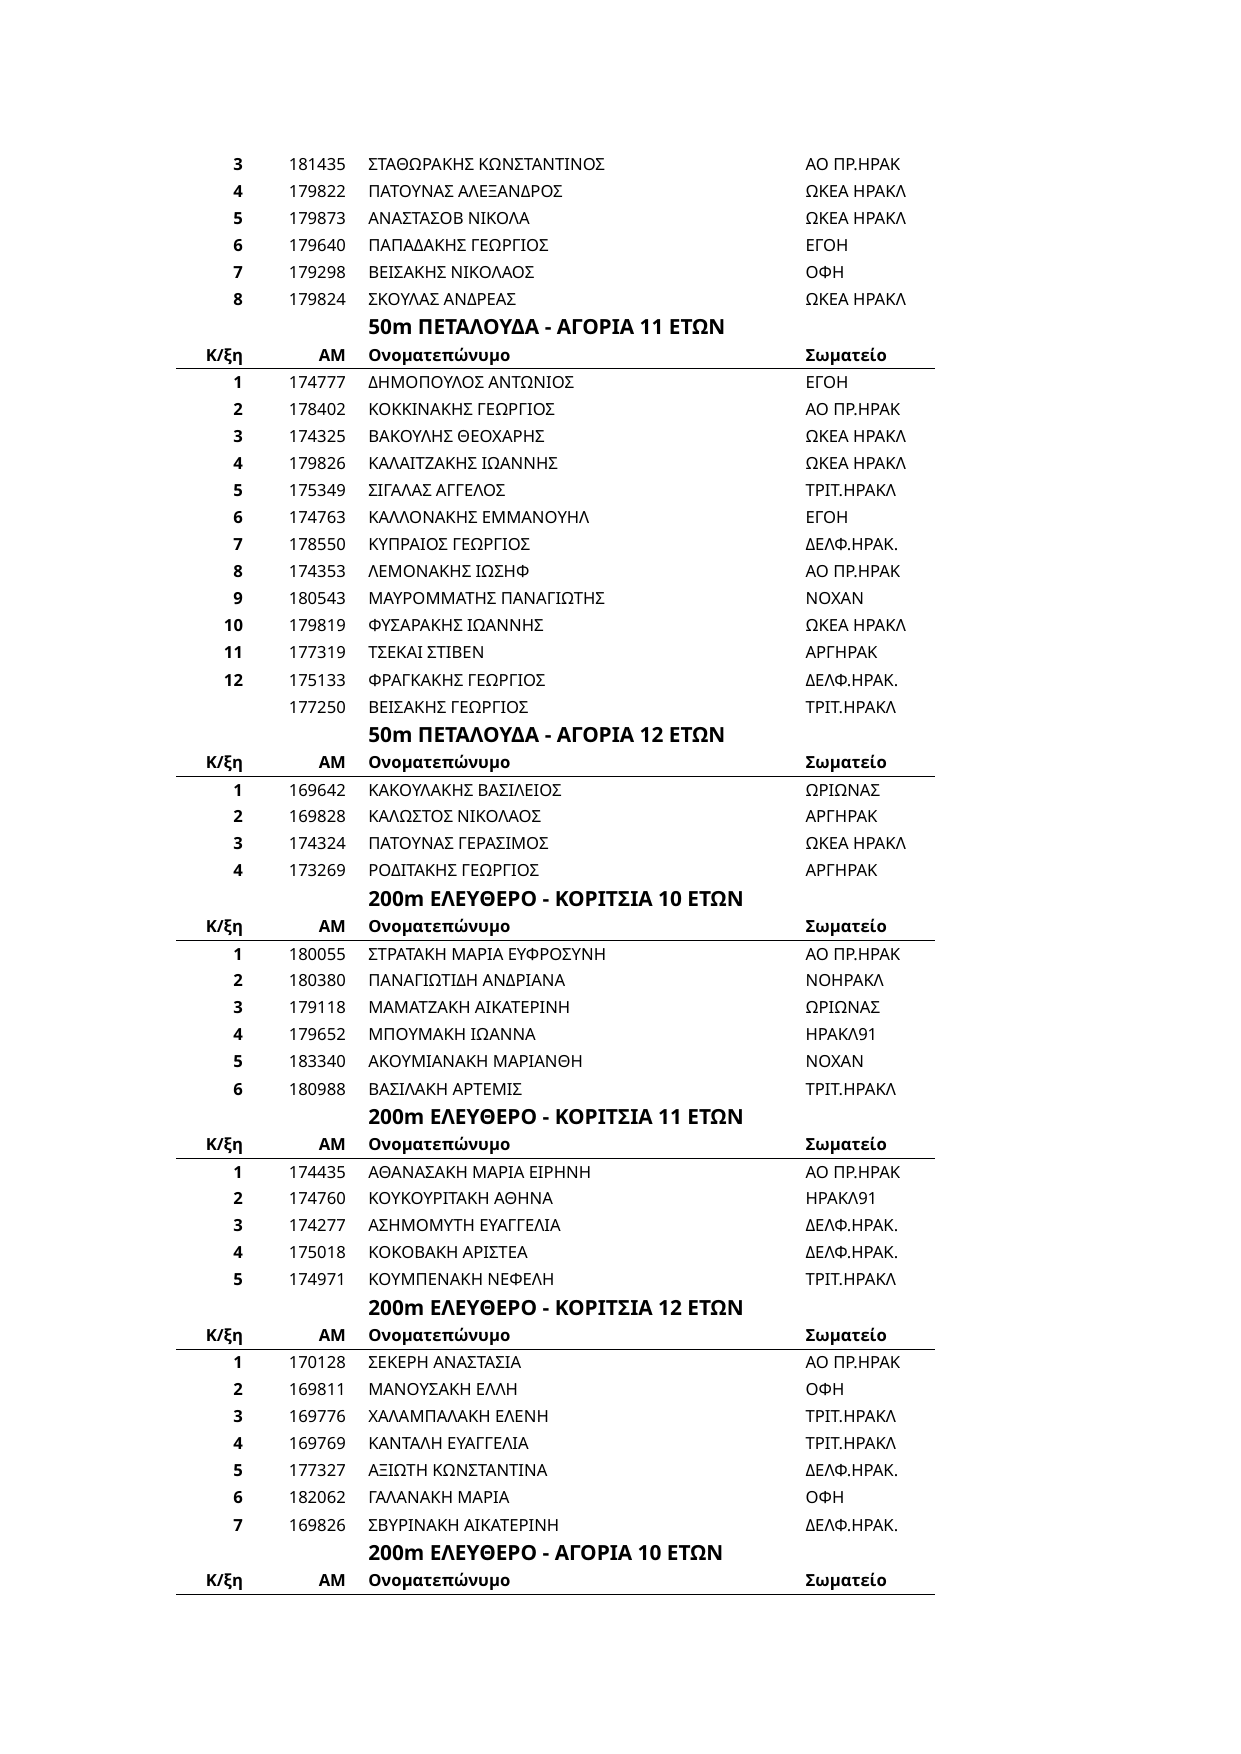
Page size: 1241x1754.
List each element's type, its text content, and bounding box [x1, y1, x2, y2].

table_cell 174324 [254, 830, 357, 857]
table_cell 174325 [254, 422, 357, 449]
table_cell ΛΕΜΟΝΑΚΗΣ ΙΩΣΗΦ [357, 558, 794, 585]
table_cell 3 [176, 994, 254, 1021]
table_cell 170128 [254, 1350, 357, 1376]
table_cell 200m ΕΛΕΥΘΕΡΟ - ΑΓΟΡΙΑ 10 ΕΤΩΝ [357, 1538, 934, 1566]
table_cell ΣΤΑΘΩΡΑΚΗΣ ΚΩΝΣΤΑΝΤΙΝΟΣ [357, 150, 794, 177]
table_cell ΤΡΙΤ.ΗΡΑΚΛ [794, 1266, 934, 1293]
table_cell ΝΟΗΡΑΚΛ [794, 967, 934, 994]
table_cell ΠΑΤΟΥΝΑΣ ΑΛΕΞΑΝΔΡΟΣ [357, 177, 794, 204]
table_cell ΑΘΑΝΑΣΑΚΗ ΜΑΡΙΑ ΕΙΡΗΝΗ [357, 1159, 794, 1184]
table_cell Σωματείο [794, 341, 934, 368]
table_cell 179819 [254, 612, 357, 639]
table_cell 183340 [254, 1048, 357, 1075]
table_cell 200m ΕΛΕΥΘΕΡΟ - ΚΟΡΙΤΣΙΑ 11 ΕΤΩΝ [357, 1102, 934, 1130]
table_cell ΓΑΛΑΝΑΚΗ ΜΑΡΙΑ [357, 1484, 794, 1511]
table_cell 179824 [254, 285, 357, 312]
table_cell ΣΒΥΡΙΝΑΚΗ ΑΙΚΑΤΕΡΙΝΗ [357, 1511, 794, 1538]
table_cell ΑΜ [254, 1130, 357, 1157]
table_cell 50m ΠΕΤΑΛΟΥΔΑ - ΑΓΟΡΙΑ 11 ΕΤΩΝ [357, 313, 934, 341]
table_cell 1 [176, 1159, 254, 1184]
table_cell 5 [176, 1048, 254, 1075]
table_cell ΑΟ ΠΡ.ΗΡΑΚ [794, 1350, 934, 1376]
table_cell ΚΑΛΛΟΝΑΚΗΣ ΕΜΜΑΝΟΥΗΛ [357, 504, 794, 531]
table_cell ΩΚΕΑ ΗΡΑΚΛ [794, 830, 934, 857]
table_cell ΔΗΜΟΠΟΥΛΟΣ ΑΝΤΩΝΙΟΣ [357, 369, 794, 395]
table_cell ΦΥΣΑΡΑΚΗΣ ΙΩΑΝΝΗΣ [357, 612, 794, 639]
table_cell ΔΕΛΦ.ΗΡΑΚ. [794, 1457, 934, 1484]
table_cell ΣΤΡΑΤΑΚΗ ΜΑΡΙΑ ΕΥΦΡΟΣΥΝΗ [357, 941, 794, 967]
table_cell ΑΡΓΗΡΑΚ [794, 639, 934, 666]
table_cell 9 [176, 585, 254, 612]
table_cell ΒΑΣΙΛΑΚΗ ΑΡΤΕΜΙΣ [357, 1075, 794, 1102]
table_cell ΩΚΕΑ ΗΡΑΚΛ [794, 204, 934, 231]
table_cell 178550 [254, 531, 357, 558]
table_cell 178402 [254, 395, 357, 422]
table_cell ΗΡΑΚΛ91 [794, 1021, 934, 1048]
table_cell ΑΟ ΠΡ.ΗΡΑΚ [794, 395, 934, 422]
table_cell ΤΡΙΤ.ΗΡΑΚΛ [794, 476, 934, 503]
table_cell ΜΑΥΡΟΜΜΑΤΗΣ ΠΑΝΑΓΙΩΤΗΣ [357, 585, 794, 612]
table_cell 179118 [254, 994, 357, 1021]
table_cell ΒΕΙΣΑΚΗΣ ΓΕΩΡΓΙΟΣ [357, 693, 794, 720]
table_cell ΜΑΜΑΤΖΑΚΗ ΑΙΚΑΤΕΡΙΝΗ [357, 994, 794, 1021]
table_cell ΩΚΕΑ ΗΡΑΚΛ [794, 177, 934, 204]
table_cell ΒΕΙΣΑΚΗΣ ΝΙΚΟΛΑΟΣ [357, 258, 794, 285]
table_cell ΕΓΟΗ [794, 231, 934, 258]
table_cell ΤΣΕΚΑΙ ΣΤΙΒΕΝ [357, 639, 794, 666]
table_cell Σωματείο [794, 1130, 934, 1157]
table_cell ΕΓΟΗ [794, 504, 934, 531]
table_cell 182062 [254, 1484, 357, 1511]
table_cell ΠΑΤΟΥΝΑΣ ΓΕΡΑΣΙΜΟΣ [357, 830, 794, 857]
table_cell Κ/ξη [176, 1566, 254, 1593]
table_cell 8 [176, 285, 254, 312]
table_cell 180055 [254, 941, 357, 967]
table_cell 2 [176, 395, 254, 422]
table_cell 4 [176, 857, 254, 884]
table_cell 3 [176, 1403, 254, 1430]
table_cell ΝΟΧΑΝ [794, 1048, 934, 1075]
table_cell 7 [176, 258, 254, 285]
table_cell 174277 [254, 1212, 357, 1239]
table_cell 173269 [254, 857, 357, 884]
table_cell ΚΑΛΩΣΤΟΣ ΝΙΚΟΛΑΟΣ [357, 803, 794, 830]
table_cell 175349 [254, 476, 357, 503]
table_cell Κ/ξη [176, 1130, 254, 1157]
table_cell [254, 1102, 357, 1130]
table_cell Ονοματεπώνυμο [357, 749, 794, 776]
table_cell ΑΝΑΣΤΑΣΟΒ ΝΙΚΟΛΑ [357, 204, 794, 231]
table_cell 3 [176, 422, 254, 449]
table_cell 6 [176, 231, 254, 258]
table_cell 6 [176, 504, 254, 531]
table_cell [254, 313, 357, 341]
table_cell 1 [176, 1350, 254, 1376]
table_cell 179640 [254, 231, 357, 258]
table_cell 169642 [254, 777, 357, 803]
table_cell 174763 [254, 504, 357, 531]
table_cell 6 [176, 1484, 254, 1511]
table_cell 169811 [254, 1376, 357, 1403]
table_cell Ονοματεπώνυμο [357, 913, 794, 939]
table_cell ΩΡΙΩΝΑΣ [794, 777, 934, 803]
table_cell ΔΕΛΦ.ΗΡΑΚ. [794, 666, 934, 693]
table_cell 10 [176, 612, 254, 639]
table_cell ΚΑΝΤΑΛΗ ΕΥΑΓΓΕΛΙΑ [357, 1430, 794, 1457]
table_cell 50m ΠΕΤΑΛΟΥΔΑ - ΑΓΟΡΙΑ 12 ΕΤΩΝ [357, 720, 934, 748]
table_cell ΟΦΗ [794, 1376, 934, 1403]
table_cell ΣΙΓΑΛΑΣ ΑΓΓΕΛΟΣ [357, 476, 794, 503]
table_cell ΑΜ [254, 1566, 357, 1593]
table_cell ΑΟ ΠΡ.ΗΡΑΚ [794, 1159, 934, 1184]
table_cell ΚΟΚΟΒΑΚΗ ΑΡΙΣΤΕΑ [357, 1239, 794, 1266]
table_cell 1 [176, 941, 254, 967]
table_cell 4 [176, 449, 254, 476]
table_cell 1 [176, 777, 254, 803]
table_cell 179826 [254, 449, 357, 476]
table_cell 3 [176, 150, 254, 177]
table_cell ΑΡΓΗΡΑΚ [794, 857, 934, 884]
table_cell Σωματείο [794, 749, 934, 776]
table_cell 5 [176, 204, 254, 231]
table_cell 4 [176, 1021, 254, 1048]
table_cell 4 [176, 1239, 254, 1266]
table_cell ΑΚΟΥΜΙΑΝΑΚΗ ΜΑΡΙΑΝΘΗ [357, 1048, 794, 1075]
table_cell [254, 884, 357, 912]
table_cell 4 [176, 177, 254, 204]
table_cell 3 [176, 830, 254, 857]
table_cell 177319 [254, 639, 357, 666]
table_cell Ονοματεπώνυμο [357, 1130, 794, 1157]
table_cell ΑΜ [254, 1321, 357, 1348]
table_cell ΜΠΟΥΜΑΚΗ ΙΩΑΝΝΑ [357, 1021, 794, 1048]
table_cell ΒΑΚΟΥΛΗΣ ΘΕΟΧΑΡΗΣ [357, 422, 794, 449]
table_cell Σωματείο [794, 1321, 934, 1348]
table_cell ΡΟΔΙΤΑΚΗΣ ΓΕΩΡΓΙΟΣ [357, 857, 794, 884]
table_cell 5 [176, 1457, 254, 1484]
table_cell ΚΟΥΚΟΥΡΙΤΑΚΗ ΑΘΗΝΑ [357, 1185, 794, 1212]
table_cell ΝΟΧΑΝ [794, 585, 934, 612]
table_cell 1 [176, 369, 254, 395]
table_cell Σωματείο [794, 913, 934, 939]
table_cell 169776 [254, 1403, 357, 1430]
table_cell 7 [176, 1511, 254, 1538]
table_cell ΚΑΚΟΥΛΑΚΗΣ ΒΑΣΙΛΕΙΟΣ [357, 777, 794, 803]
table_cell Κ/ξη [176, 341, 254, 368]
table_cell ΩΚΕΑ ΗΡΑΚΛ [794, 422, 934, 449]
table_cell 174777 [254, 369, 357, 395]
table_cell 169769 [254, 1430, 357, 1457]
table_cell 5 [176, 476, 254, 503]
table_cell Κ/ξη [176, 913, 254, 939]
table_cell Ονοματεπώνυμο [357, 341, 794, 368]
table_cell ΑΞΙΩΤΗ ΚΩΝΣΤΑΝΤΙΝΑ [357, 1457, 794, 1484]
table_cell 7 [176, 531, 254, 558]
table_cell ΩΚΕΑ ΗΡΑΚΛ [794, 449, 934, 476]
table_cell ΔΕΛΦ.ΗΡΑΚ. [794, 1212, 934, 1239]
table_cell 5 [176, 1266, 254, 1293]
table_cell ΩΚΕΑ ΗΡΑΚΛ [794, 285, 934, 312]
table_cell 2 [176, 1376, 254, 1403]
table_cell 177250 [254, 693, 357, 720]
table_cell 175018 [254, 1239, 357, 1266]
table_cell ΚΟΥΜΠΕΝΑΚΗ ΝΕΦΕΛΗ [357, 1266, 794, 1293]
table_cell ΤΡΙΤ.ΗΡΑΚΛ [794, 1075, 934, 1102]
table_cell ΑΣΗΜΟΜΥΤΗ ΕΥΑΓΓΕΛΙΑ [357, 1212, 794, 1239]
table_cell 169828 [254, 803, 357, 830]
table_cell ΑΟ ΠΡ.ΗΡΑΚ [794, 150, 934, 177]
table_cell ΚΥΠΡΑΙΟΣ ΓΕΩΡΓΙΟΣ [357, 531, 794, 558]
table_cell ΜΑΝΟΥΣΑΚΗ ΕΛΛΗ [357, 1376, 794, 1403]
table_cell ΗΡΑΚΛ91 [794, 1185, 934, 1212]
table_cell 8 [176, 558, 254, 585]
table_cell 12 [176, 666, 254, 693]
table_cell [254, 1538, 357, 1566]
table_cell ΣΚΟΥΛΑΣ ΑΝΔΡΕΑΣ [357, 285, 794, 312]
table_cell 200m ΕΛΕΥΘΕΡΟ - ΚΟΡΙΤΣΙΑ 10 ΕΤΩΝ [357, 884, 934, 912]
table_cell 180543 [254, 585, 357, 612]
table_cell [176, 1102, 254, 1130]
table_cell ΑΜ [254, 749, 357, 776]
table_cell Σωματείο [794, 1566, 934, 1593]
table_cell 180988 [254, 1075, 357, 1102]
table_cell 177327 [254, 1457, 357, 1484]
table_cell ΑΜ [254, 341, 357, 368]
table_cell 169826 [254, 1511, 357, 1538]
table_cell [176, 693, 254, 720]
table_cell ΔΕΛΦ.ΗΡΑΚ. [794, 531, 934, 558]
table_cell 2 [176, 967, 254, 994]
table_cell 4 [176, 1430, 254, 1457]
table_cell 175133 [254, 666, 357, 693]
table_cell ΩΚΕΑ ΗΡΑΚΛ [794, 612, 934, 639]
table_cell ΟΦΗ [794, 258, 934, 285]
table_cell ΔΕΛΦ.ΗΡΑΚ. [794, 1239, 934, 1266]
table_cell ΑΟ ΠΡ.ΗΡΑΚ [794, 558, 934, 585]
table_cell [176, 1293, 254, 1321]
table_cell 2 [176, 1185, 254, 1212]
table_cell 180380 [254, 967, 357, 994]
table_cell 3 [176, 1212, 254, 1239]
table_cell 179822 [254, 177, 357, 204]
table_cell ΦΡΑΓΚΑΚΗΣ ΓΕΩΡΓΙΟΣ [357, 666, 794, 693]
table_cell ΑΟ ΠΡ.ΗΡΑΚ [794, 941, 934, 967]
table_cell Κ/ξη [176, 1321, 254, 1348]
table_cell ΤΡΙΤ.ΗΡΑΚΛ [794, 693, 934, 720]
table_cell [176, 884, 254, 912]
table_cell 174353 [254, 558, 357, 585]
table_cell ΣΕΚΕΡΗ ΑΝΑΣΤΑΣΙΑ [357, 1350, 794, 1376]
table_cell ΧΑΛΑΜΠΑΛΑΚΗ ΕΛΕΝΗ [357, 1403, 794, 1430]
table_cell 174435 [254, 1159, 357, 1184]
table_cell Ονοματεπώνυμο [357, 1566, 794, 1593]
table_cell 6 [176, 1075, 254, 1102]
table_cell ΚΟΚΚΙΝΑΚΗΣ ΓΕΩΡΓΙΟΣ [357, 395, 794, 422]
table_cell [254, 1293, 357, 1321]
table_cell 200m ΕΛΕΥΘΕΡΟ - ΚΟΡΙΤΣΙΑ 12 ΕΤΩΝ [357, 1293, 934, 1321]
table_cell ΩΡΙΩΝΑΣ [794, 994, 934, 1021]
table_cell 179873 [254, 204, 357, 231]
table_cell 179298 [254, 258, 357, 285]
table_cell Κ/ξη [176, 749, 254, 776]
table_cell [176, 313, 254, 341]
table_cell [176, 1538, 254, 1566]
table_cell ΚΑΛΑΙΤΖΑΚΗΣ ΙΩΑΝΝΗΣ [357, 449, 794, 476]
table_cell ΕΓΟΗ [794, 369, 934, 395]
table_cell ΔΕΛΦ.ΗΡΑΚ. [794, 1511, 934, 1538]
table_cell ΤΡΙΤ.ΗΡΑΚΛ [794, 1403, 934, 1430]
table_cell ΤΡΙΤ.ΗΡΑΚΛ [794, 1430, 934, 1457]
table_cell 174760 [254, 1185, 357, 1212]
table_cell 179652 [254, 1021, 357, 1048]
table_cell ΑΜ [254, 913, 357, 939]
table_cell 181435 [254, 150, 357, 177]
table_cell ΑΡΓΗΡΑΚ [794, 803, 934, 830]
table_cell Ονοματεπώνυμο [357, 1321, 794, 1348]
table_cell 174971 [254, 1266, 357, 1293]
table_cell ΠΑΠΑΔΑΚΗΣ ΓΕΩΡΓΙΟΣ [357, 231, 794, 258]
table_cell [254, 720, 357, 748]
table_cell 2 [176, 803, 254, 830]
table_cell [176, 720, 254, 748]
table_cell ΠΑΝΑΓΙΩΤΙΔΗ ΑΝΔΡΙΑΝΑ [357, 967, 794, 994]
table_cell ΟΦΗ [794, 1484, 934, 1511]
table_cell 11 [176, 639, 254, 666]
